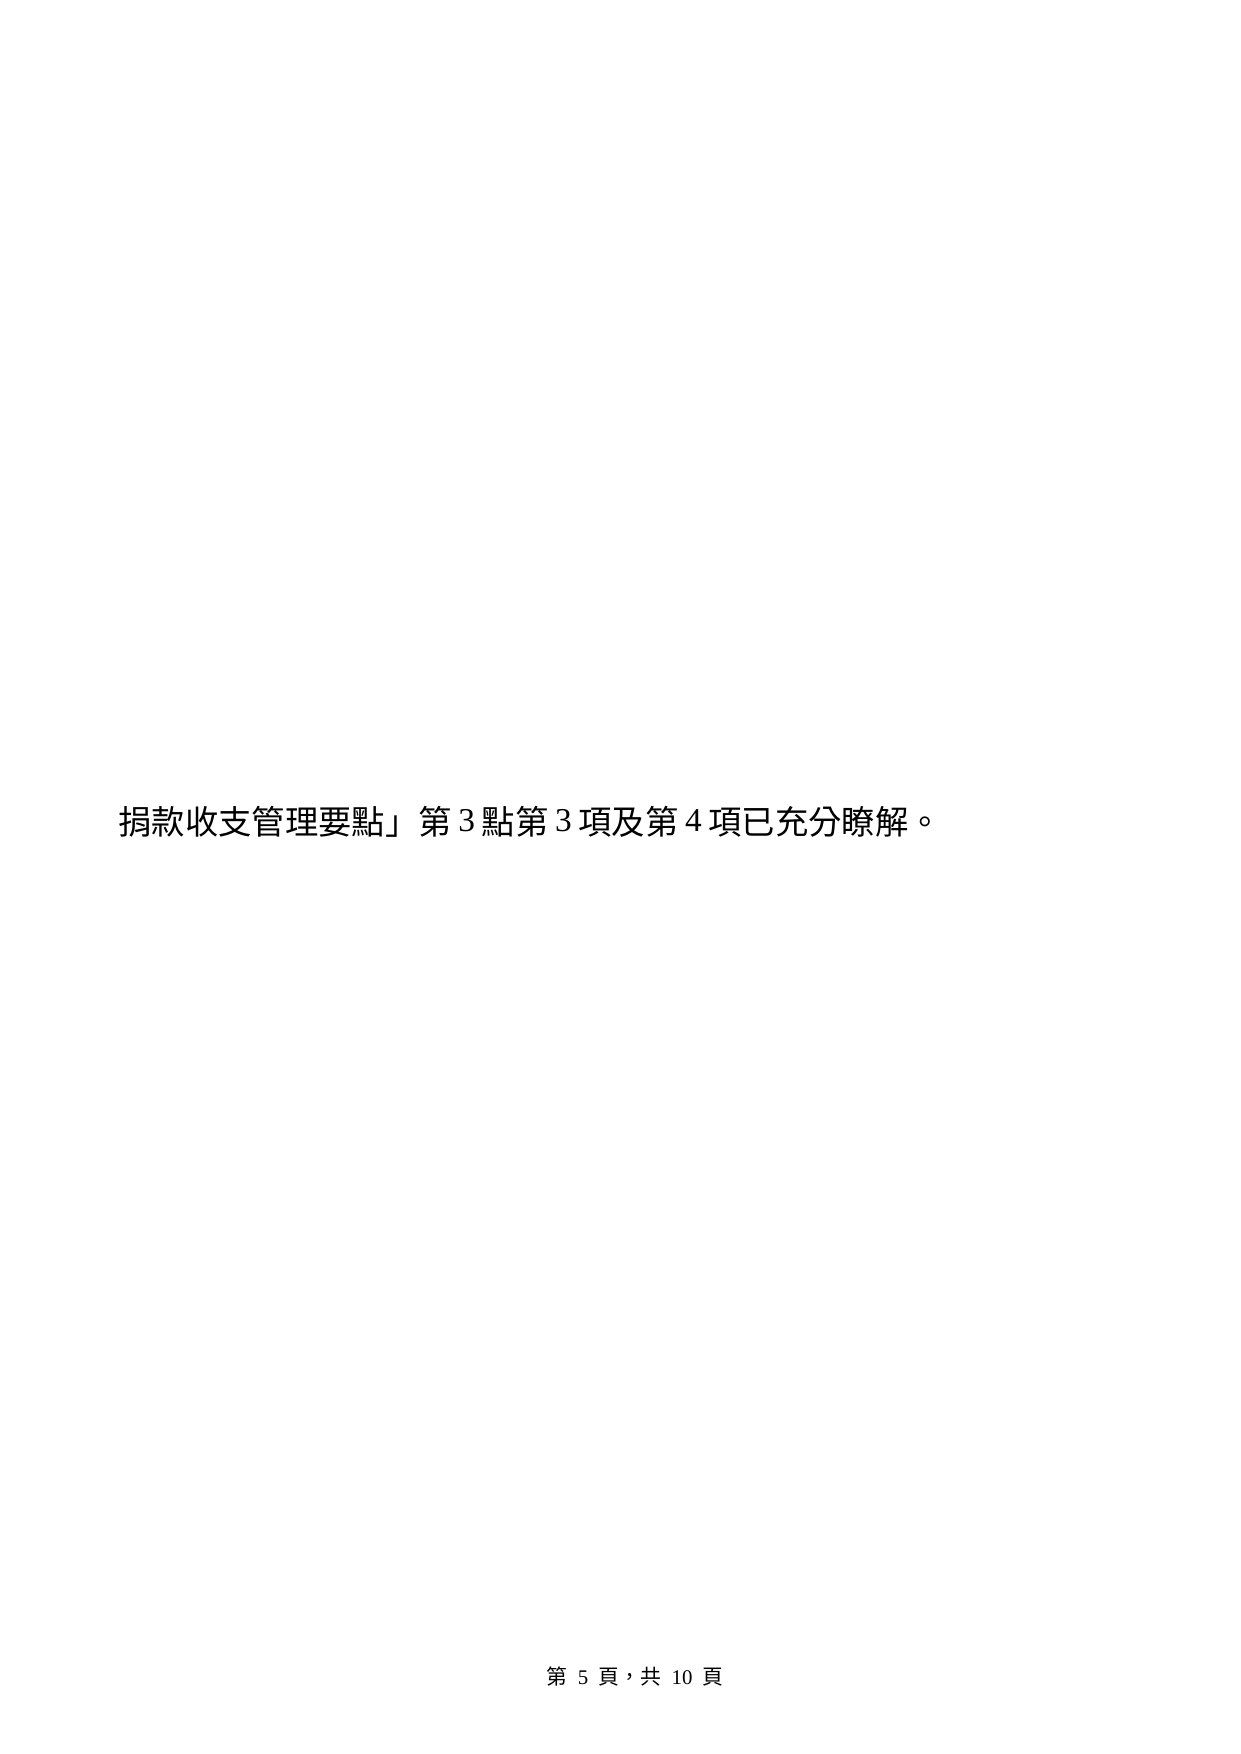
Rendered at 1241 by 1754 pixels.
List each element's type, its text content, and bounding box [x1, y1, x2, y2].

text 捐款收支管理要點」第3點第3項及第4項已充分瞭解。 [118, 778, 1152, 841]
